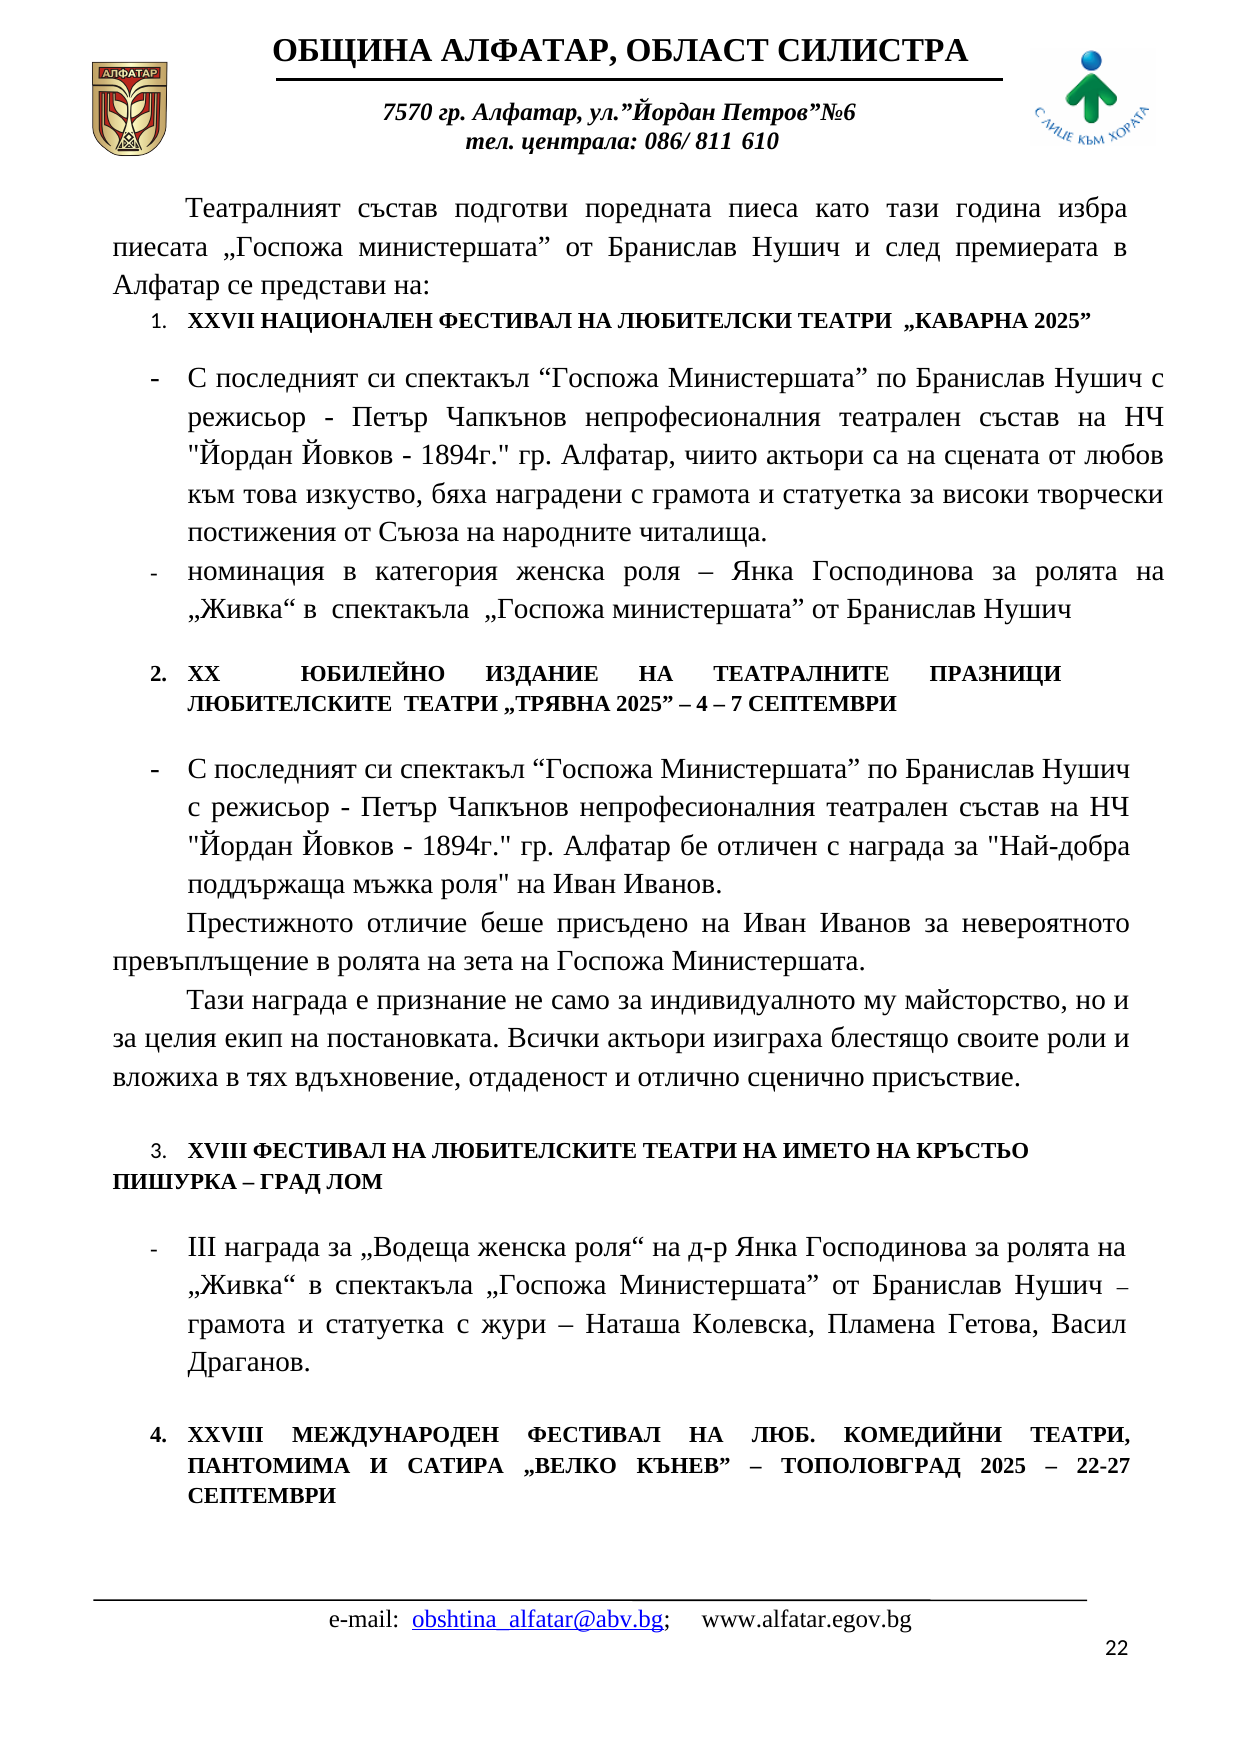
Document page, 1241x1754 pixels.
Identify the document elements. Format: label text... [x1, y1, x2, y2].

list ХХ ЮБИЛЕЙНО ИЗДАНИЕ НА ТЕАТРАЛНИТЕ ПРАЗНИЦИ ЛЮБИТЕЛСКИТЕ ТЕАТРИ „ТРЯВНА 2025” – 4 – 7 СЕПТЕМВРИ [150, 660, 1062, 717]
list ІІІ награда за „Водеща женска роля“ на д-р Янка Господинова за ролята на „Живка“ в спектакъла „Госпожа Министершата” от Бранислав Нушич – грамота и статуетка с жури – Наташа Колевска, Пламена Гетова, Васил Драганов. [150, 1229, 1128, 1378]
list номинация в категория женска роля – Янка Господинова за ролята на „Живка“ в спектакъла „Госпожа министершата” от Бранислав Нушич [150, 553, 1166, 625]
list ХХVІІІ МЕЖДУНАРОДЕН ФЕСТИВАЛ НА ЛЮБ. КОМЕДИЙНИ ТЕАТРИ, ПАНТОМИМА И САТИРА „ВЕЛКО КЪНЕВ” – ТОПОЛОВГРАД 2025 – 22-27 СЕПТЕМВРИ [150, 1421, 1131, 1508]
text Тази награда е признание не само за индивидуалното му майсторство, но и за целия екип на постановката. Всички актьори изиграха блестящо своите роли и вложиха в тях вдъхновение, отдаденост и отлично сценично присъствие. [112, 982, 1131, 1093]
list ХХVІІ НАЦИОНАЛЕН ФЕСТИВАЛ НА ЛЮБИТЕЛСКИ ТЕАТРИ „КАВАРНА 2025” [150, 306, 1166, 334]
text Театралният състав подготви поредната пиеса като тази година избра пиесата „Госпожа министершата” от Бранислав Нушич и след премиерата в Алфатар се представи на: [112, 190, 1128, 301]
text Престижното отличие беше присъдено на Иван Иванов за невероятното превъплъщение в ролята на зета на Госпожа Министершата. [112, 905, 1131, 977]
list С последният си спектакъл “Госпожа Министершата” по Бранислав Нушич с режисьор - Петър Чапкънов непрофесионалния театрален състав на НЧ "Йордан Йовков - 1894г." гр. Алфатар бе отличен с награда за "Най-добра поддържаща мъжка роля" на Иван Иванов. [150, 751, 1131, 900]
text ПИШУРКА – ГРАД ЛОМ [112, 1168, 1166, 1195]
list ХVІІІ ФЕСТИВАЛ НА ЛЮБИТЕЛСКИТЕ ТЕАТРИ НА ИМЕТО НА КРЪСТЬО [150, 1136, 1131, 1164]
list С последният си спектакъл “Госпожа Министершата” по Бранислав Нушич с режисьор - Петър Чапкънов непрофесионалния театрален състав на НЧ "Йордан Йовков - 1894г." гр. Алфатар, чиито актьори са на сцената от любов към това изкуство, бяха наградени с грамота и статуетка за високи творчески постижения от Съюза на народните читалища. [112, 360, 1128, 548]
